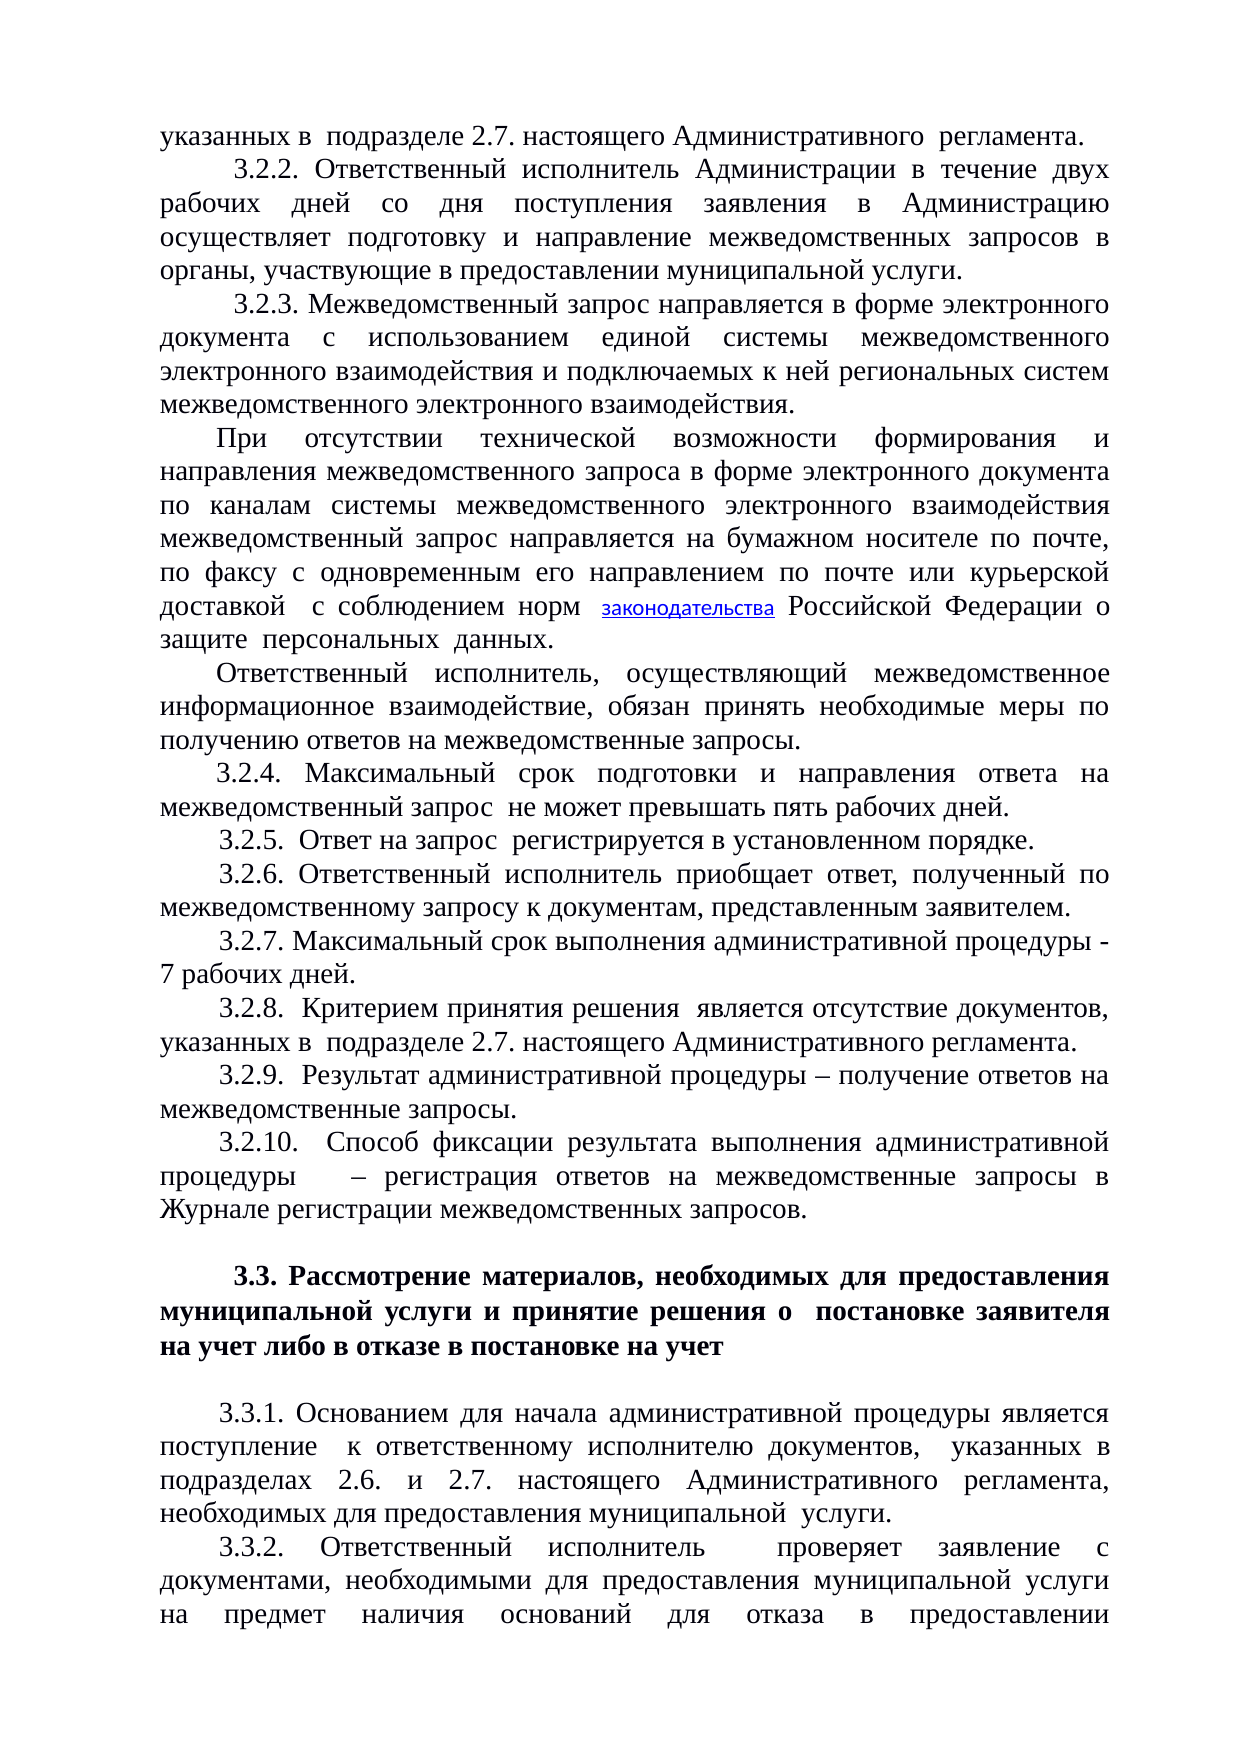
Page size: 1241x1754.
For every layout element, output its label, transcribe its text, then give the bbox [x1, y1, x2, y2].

text 3.2.9. Результат административной процедуры – получение ответов на межведомственные запросы. [159, 1057, 1110, 1124]
text При отсутствии технической возможности формирования и направления межведомственного запроса в форме электронного документа по каналам системы межведомственного электронного взаимодействия межведомственный запрос направляется на бумажном носителе по почте, по факсу с одновременным его направлением по почте или курьерской доставкой с соблюдением норм законодательства Российской Федерации о защите персональных данных. [159, 420, 1110, 655]
text указанных в подразделе 2.7. настоящего Административного регламента. [159, 118, 1110, 152]
text 3.2.8. Критерием принятия решения является отсутствие документов, указанных в подразделе 2.7. настоящего Административного регламента. [159, 990, 1110, 1057]
text 3.3.1. Основанием для начала административной процедуры является поступление к ответственному исполнителю документов, указанных в подразделах 2.6. и 2.7. настоящего Административного регламента, необходимых для предоставления муниципальной услуги. [159, 1395, 1110, 1529]
text 3.3. Рассмотрение материалов, необходимых для предоставления муниципальной услуги и принятие решения о постановке заявителя на учет либо в отказе в постановке на учет [159, 1258, 1110, 1361]
text 3.2.10. Способ фиксации результата выполнения административной процедуры – регистрация ответов на межведомственные запросы в Журнале регистрации межведомственных запросов. [159, 1124, 1110, 1225]
text 3.2.2. Ответственный исполнитель Администрации в течение двух рабочих дней со дня поступления заявления в Администрацию осуществляет подготовку и направление межведомственных запросов в органы, участвующие в предоставлении муниципальной услуги. [159, 152, 1110, 286]
text 3.2.6. Ответственный исполнитель приобщает ответ, полученный по межведомственному запросу к документам, представленным заявителем. [159, 856, 1110, 923]
text 3.2.7. Максимальный срок выполнения административной процедуры - 7 рабочих дней. [159, 923, 1110, 990]
text 3.2.5. Ответ на запрос регистрируется в установленном порядке. [159, 822, 1110, 856]
text 3.2.4. Максимальный срок подготовки и направления ответа на межведомственный запрос не может превышать пять рабочих дней. [159, 755, 1110, 822]
text 3.2.3. Межведомственный запрос направляется в форме электронного документа с использованием единой системы межведомственного электронного взаимодействия и подключаемых к ней региональных систем межведомственного электронного взаимодействия. [159, 286, 1110, 420]
text 3.3.2. Ответственный исполнитель проверяет заявление с документами, необходимыми для предоставления муниципальной услуги на предмет наличия оснований для отказа в предоставлении [159, 1529, 1110, 1629]
text Ответственный исполнитель, осуществляющий межведомственное информационное взаимодействие, обязан принять необходимые меры по получению ответов на межведомственные запросы. [159, 655, 1110, 755]
